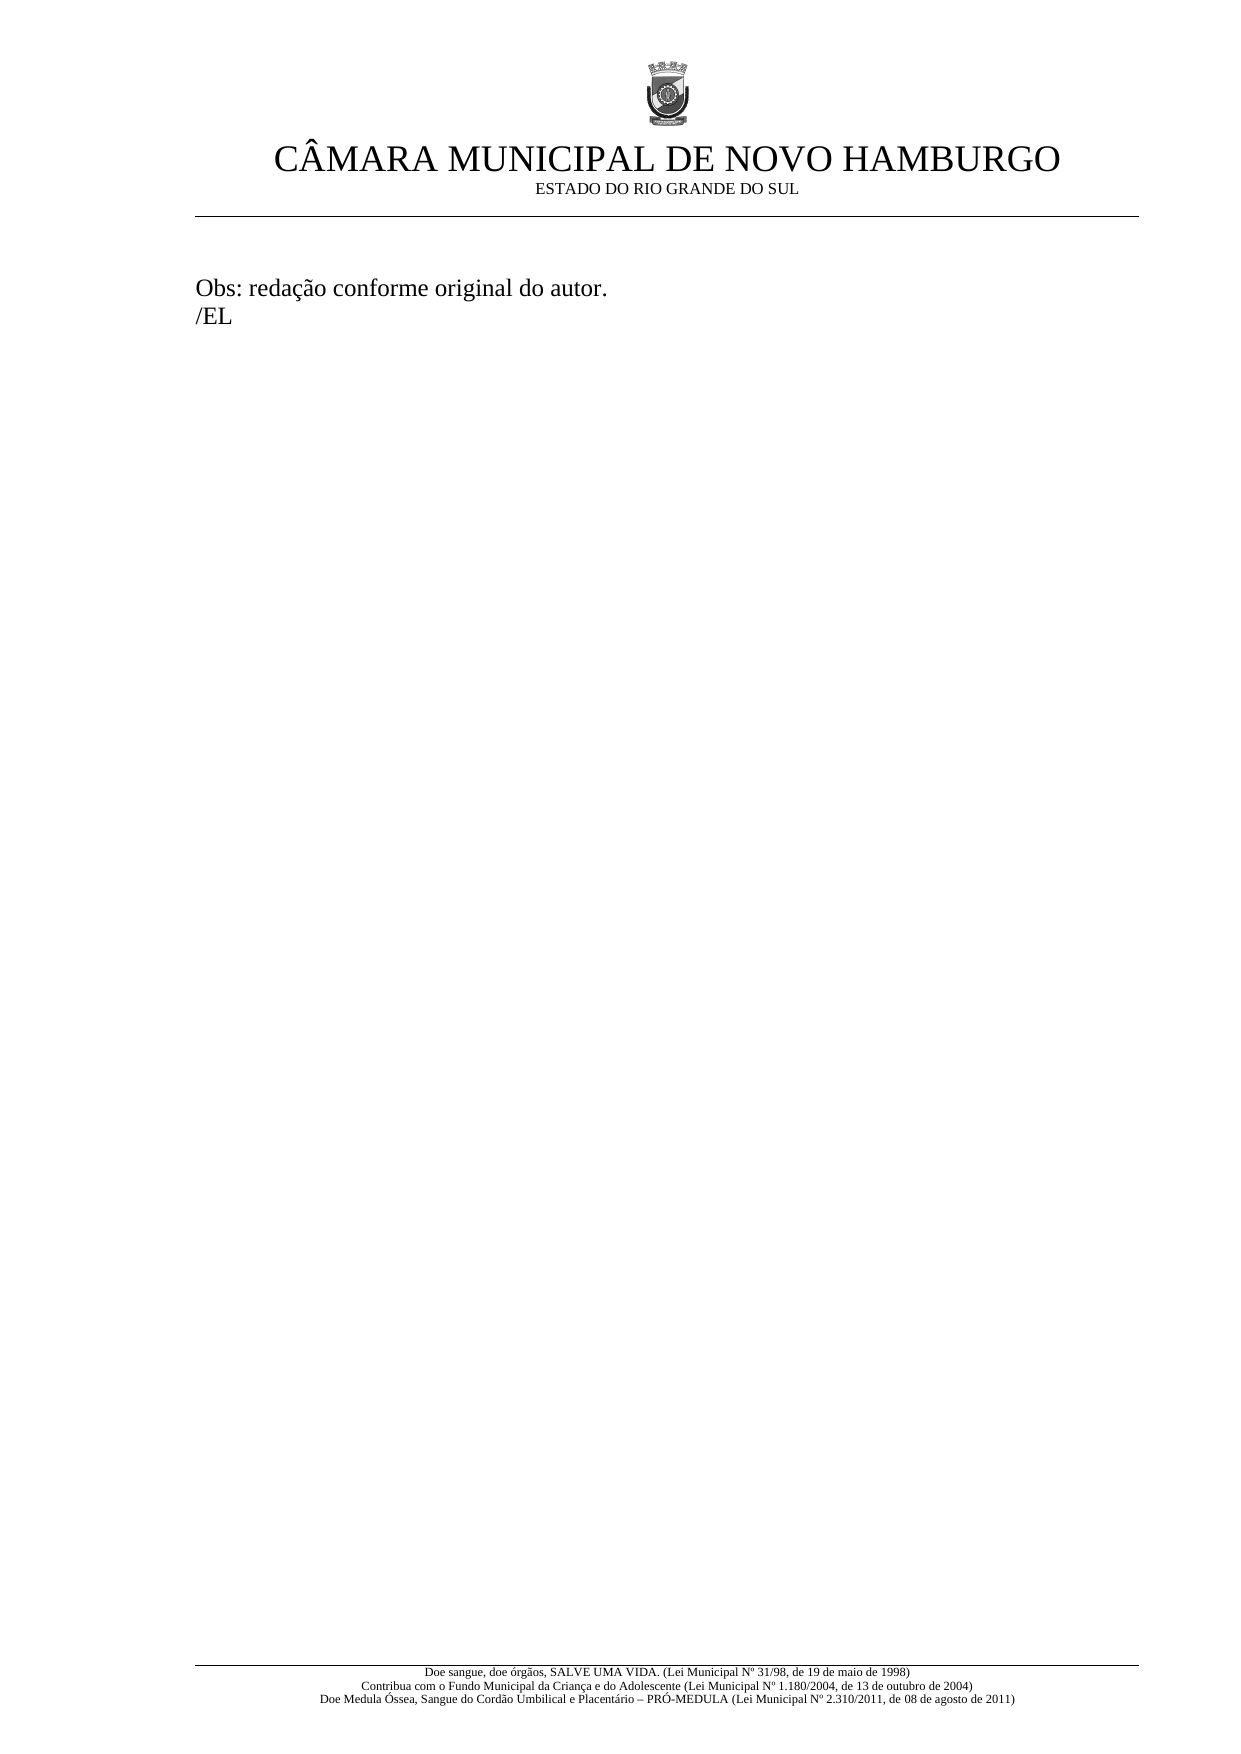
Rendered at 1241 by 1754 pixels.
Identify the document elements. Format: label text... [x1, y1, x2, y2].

text /EL [195, 302, 1139, 330]
text Obs: redação conforme original do autor. [195, 274, 1139, 302]
